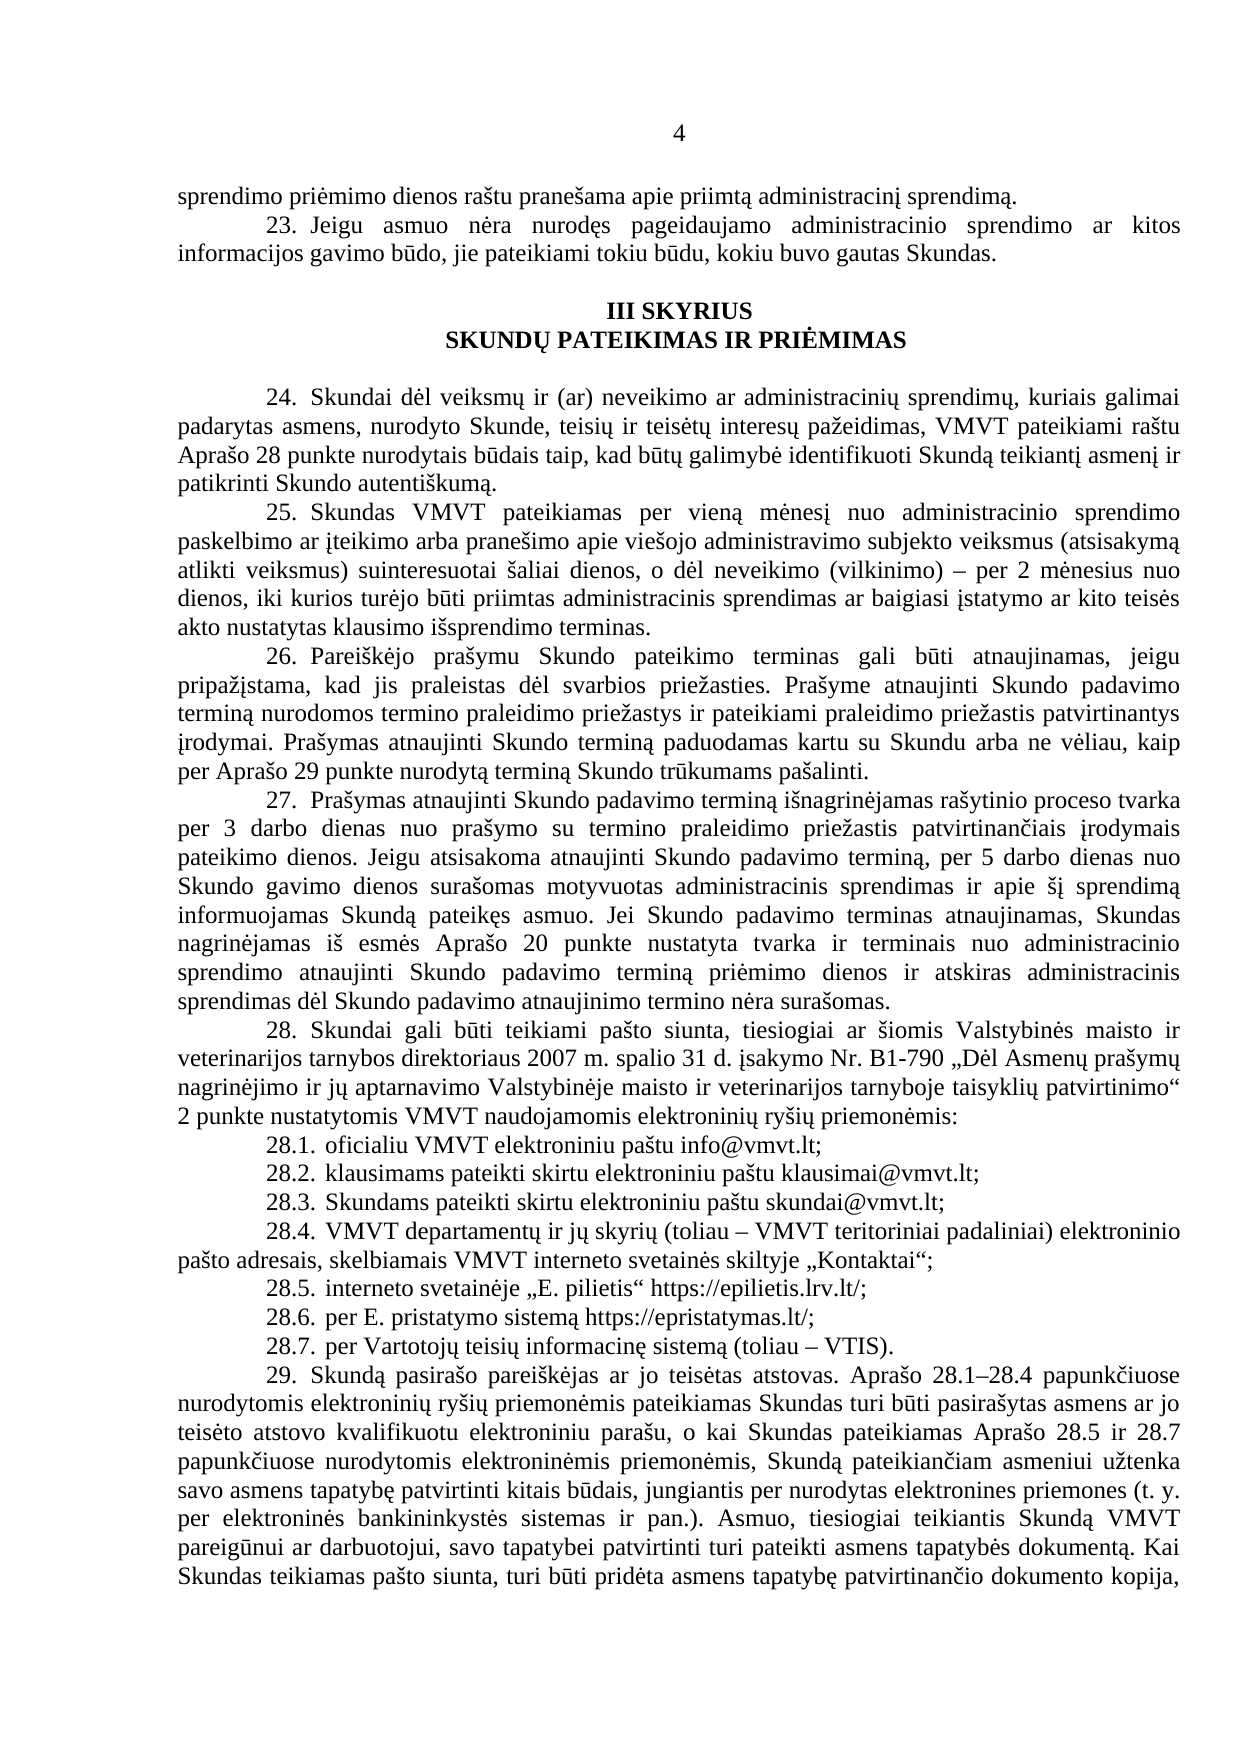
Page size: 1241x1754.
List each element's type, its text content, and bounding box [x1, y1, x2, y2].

text 25. Skundas VMVT pateikiamas per vieną mėnesį nuo administracinio sprendimo paskelbimo ar įteikimo arba pranešimo apie viešojo administravimo subjekto veiksmus (atsisakymą atlikti veiksmus) suinteresuotai šaliai dienos, o dėl neveikimo (vilkinimo) – per 2 mėnesius nuo dienos, iki kurios turėjo būti priimtas administracinis sprendimas ar baigiasi įstatymo ar kito teisės akto nustatytas klausimo išsprendimo terminas. [177, 497, 1181, 641]
text 23. Jeigu asmuo nėra nurodęs pageidaujamo administracinio sprendimo ar kitos informacijos gavimo būdo, jie pateikiami tokiu būdu, kokiu buvo gautas Skundas. [177, 210, 1181, 267]
text 28.2. klausimams pateikti skirtu elektroniniu paštu klausimai@vmvt.lt; [177, 1158, 1181, 1187]
text 28.4. VMVT departamentų ir jų skyrių (toliau – VMVT teritoriniai padaliniai) elektroninio pašto adresais, skelbiamais VMVT interneto svetainės skiltyje „Kontaktai“; [177, 1216, 1181, 1273]
text 28.1. oficialiu VMVT elektroniniu paštu info@vmvt.lt; [177, 1130, 1181, 1158]
subtitle III Skyrius [177, 296, 1181, 325]
text 27. Prašymas atnaujinti Skundo padavimo terminą išnagrinėjamas rašytinio proceso tvarka per 3 darbo dienas nuo prašymo su termino praleidimo priežastis patvirtinančiais įrodymais pateikimo dienos. Jeigu atsisakoma atnaujinti Skundo padavimo terminą, per 5 darbo dienas nuo Skundo gavimo dienos surašomas motyvuotas administracinis sprendimas ir apie šį sprendimą informuojamas Skundą pateikęs asmuo. Jei Skundo padavimo terminas atnaujinamas, Skundas nagrinėjamas iš esmės Aprašo 20 punkte nustatyta tvarka ir terminais nuo administracinio sprendimo atnaujinti Skundo padavimo terminą priėmimo dienos ir atskiras administracinis sprendimas dėl Skundo padavimo atnaujinimo termino nėra surašomas. [177, 785, 1181, 1015]
text sprendimo priėmimo dienos raštu pranešama apie priimtą administracinį sprendimą. [177, 181, 1181, 210]
text 28. Skundai gali būti teikiami pašto siunta, tiesiogiai ar šiomis Valstybinės maisto ir veterinarijos tarnybos direktoriaus 2007 m. spalio 31 d. įsakymo Nr. B1-790 „Dėl Asmenų prašymų nagrinėjimo ir jų aptarnavimo Valstybinėje maisto ir veterinarijos tarnyboje taisyklių patvirtinimo“ 2 punkte nustatytomis VMVT naudojamomis elektroninių ryšių priemonėmis: [177, 1015, 1181, 1130]
text 28.5. interneto svetainėje „E. pilietis“ https://epilietis.lrv.lt/; [177, 1273, 1181, 1302]
text 26. Pareiškėjo prašymu Skundo pateikimo terminas gali būti atnaujinamas, jeigu pripažįstama, kad jis praleistas dėl svarbios priežasties. Prašyme atnaujinti Skundo padavimo terminą nurodomos termino praleidimo priežastys ir pateikiami praleidimo priežastis patvirtinantys įrodymai. Prašymas atnaujinti Skundo terminą paduodamas kartu su Skundu arba ne vėliau, kaip per Aprašo 29 punkte nurodytą terminą Skundo trūkumams pašalinti. [177, 641, 1181, 785]
text 28.6. per E. pristatymo sistemą https://epristatymas.lt/; [177, 1302, 1181, 1331]
text 28.3. Skundams pateikti skirtu elektroniniu paštu skundai@vmvt.lt; [177, 1187, 1181, 1216]
text 24. Skundai dėl veiksmų ir (ar) neveikimo ar administracinių sprendimų, kuriais galimai padarytas asmens, nurodyto Skunde, teisių ir teisėtų interesų pažeidimas, VMVT pateikiami raštu Aprašo 28 punkte nurodytais būdais taip, kad būtų galimybė identifikuoti Skundą teikiantį asmenį ir patikrinti Skundo autentiškumą. [177, 382, 1181, 497]
text 29. Skundą pasirašo pareiškėjas ar jo teisėtas atstovas. Aprašo 28.1–28.4 papunkčiuose nurodytomis elektroninių ryšių priemonėmis pateikiamas Skundas turi būti pasirašytas asmens ar jo teisėto atstovo kvalifikuotu elektroniniu parašu, o kai Skundas pateikiamas Aprašo 28.5 ir 28.7 papunkčiuose nurodytomis elektroninėmis priemonėmis, Skundą pateikiančiam asmeniui užtenka savo asmens tapatybę patvirtinti kitais būdais, jungiantis per nurodytas elektronines priemones (t. y. per elektroninės bankininkystės sistemas ir pan.). Asmuo, tiesiogiai teikiantis Skundą VMVT pareigūnui ar darbuotojui, savo tapatybei patvirtinti turi pateikti asmens tapatybės dokumentą. Kai Skundas teikiamas pašto siunta, turi būti pridėta asmens tapatybę patvirtinančio dokumento kopija, [177, 1360, 1181, 1590]
text 28.7. per Vartotojų teisių informacinę sistemą (toliau – VTIS). [177, 1331, 1181, 1360]
text SKUNDŲ PATEIKIMAS IR PRIĖMIMAS [177, 325, 1181, 353]
